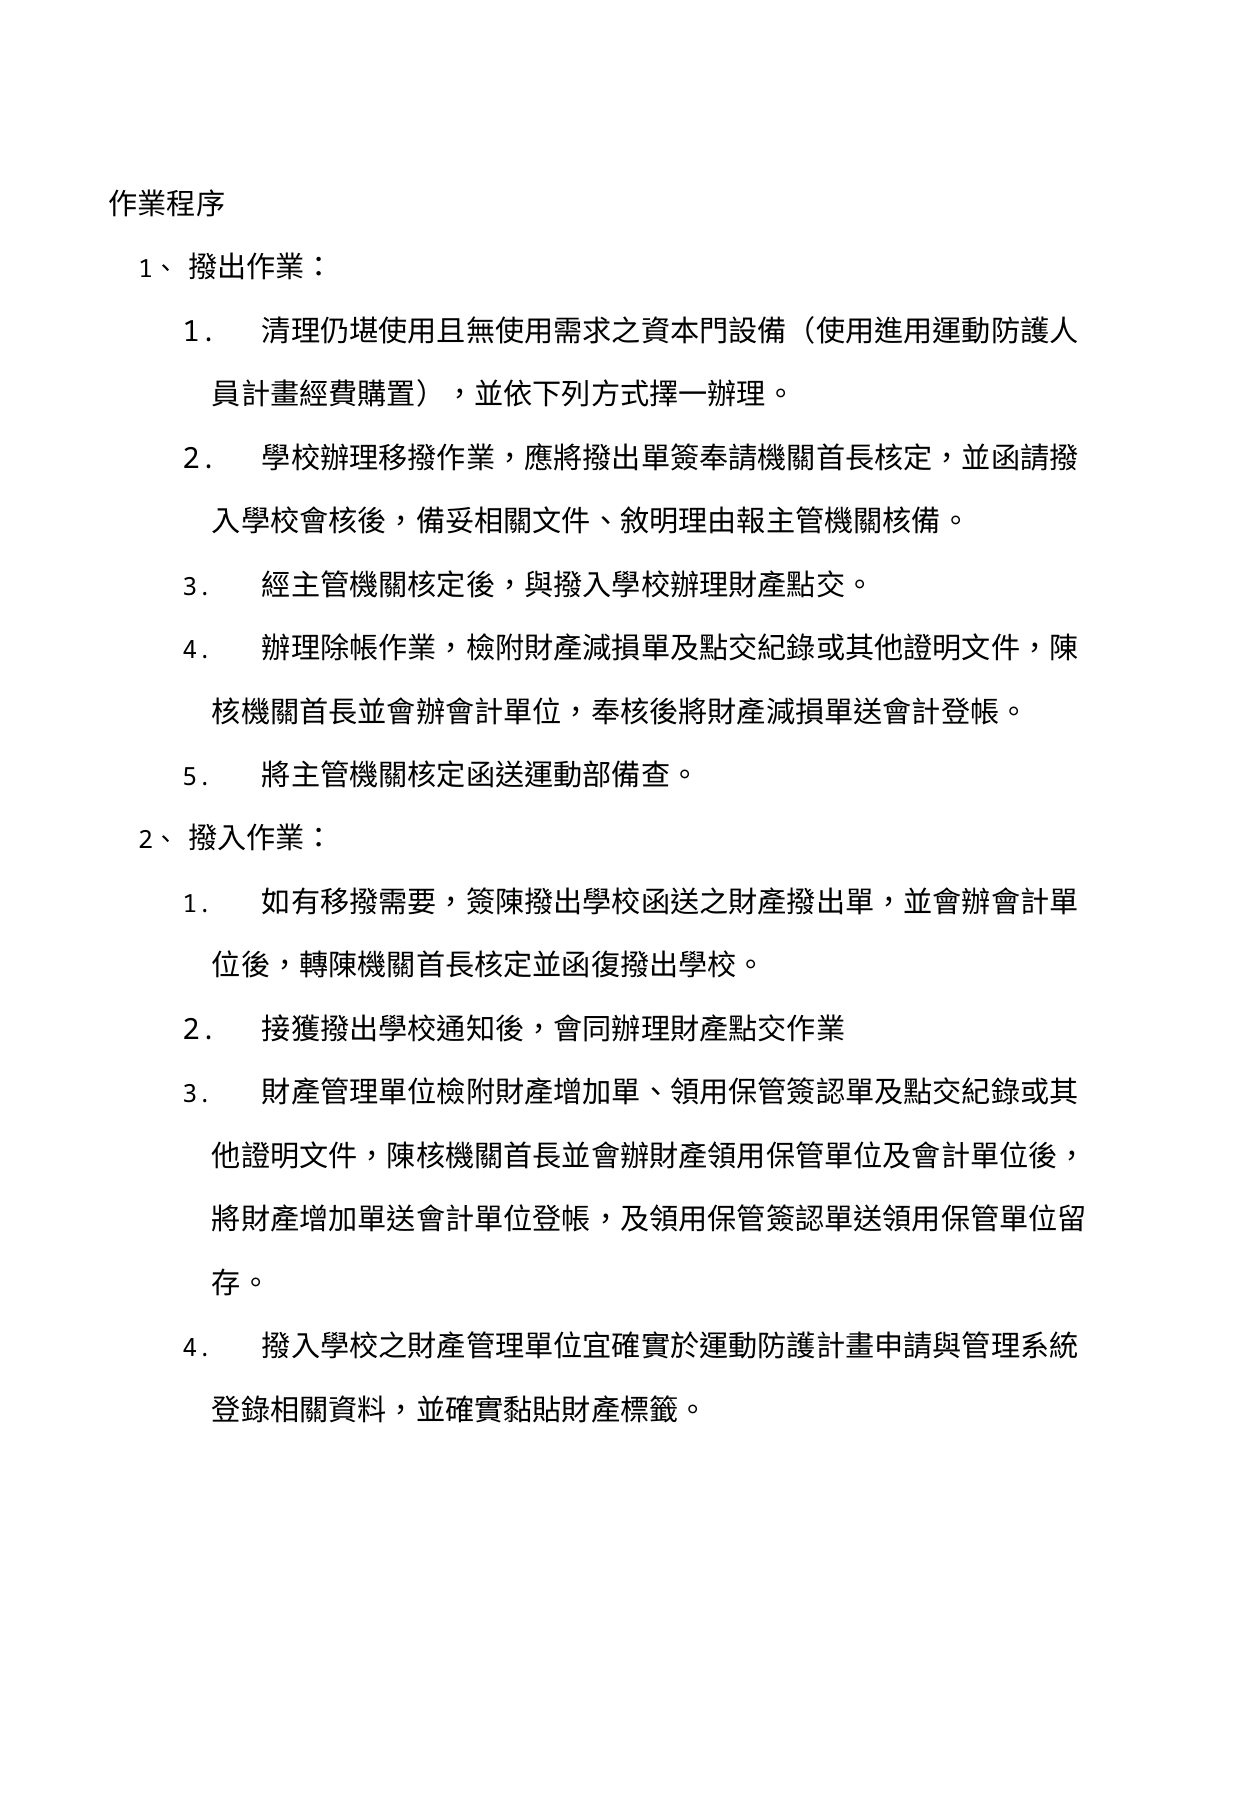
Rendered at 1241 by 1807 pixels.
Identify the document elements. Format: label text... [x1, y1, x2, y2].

text 作業程序 [108, 181, 1097, 223]
list 接獲撥出學校通知後，會同辦理財產點交作業 [182, 1005, 1097, 1048]
list 撥出作業： [138, 244, 1097, 286]
list 財產管理單位檢附財產增加單、領用保管簽認單及點交紀錄或其他證明文件，陳核機關首長並會辦財產領用保管單位及會計單位後，將財產增加單送會計單位登帳，及領用保管簽認單送領用保管單位留存。 [182, 1069, 1097, 1302]
list 如有移撥需要，簽陳撥出學校函送之財產撥出單，並會辦會計單位後，轉陳機關首長核定並函復撥出學校。 [182, 878, 1097, 984]
list 撥入作業： [138, 815, 1097, 857]
list 將主管機關核定函送運動部備查。 [182, 752, 1097, 794]
list 經主管機關核定後，與撥入學校辦理財產點交。 [182, 561, 1097, 604]
list 辦理除帳作業，檢附財產減損單及點交紀錄或其他證明文件，陳核機關首長並會辦會計單位，奉核後將財產減損單送會計登帳。 [182, 625, 1097, 731]
list 清理仍堪使用且無使用需求之資本門設備（使用進用運動防護人員計畫經費購置），並依下列方式擇一辦理。 [182, 307, 1097, 413]
list 學校辦理移撥作業，應將撥出單簽奉請機關首長核定，並函請撥入學校會核後，備妥相關文件、敘明理由報主管機關核備。 [182, 434, 1097, 540]
list 撥入學校之財產管理單位宜確實於運動防護計畫申請與管理系統登錄相關資料，並確實黏貼財產標籤。 [182, 1323, 1097, 1428]
